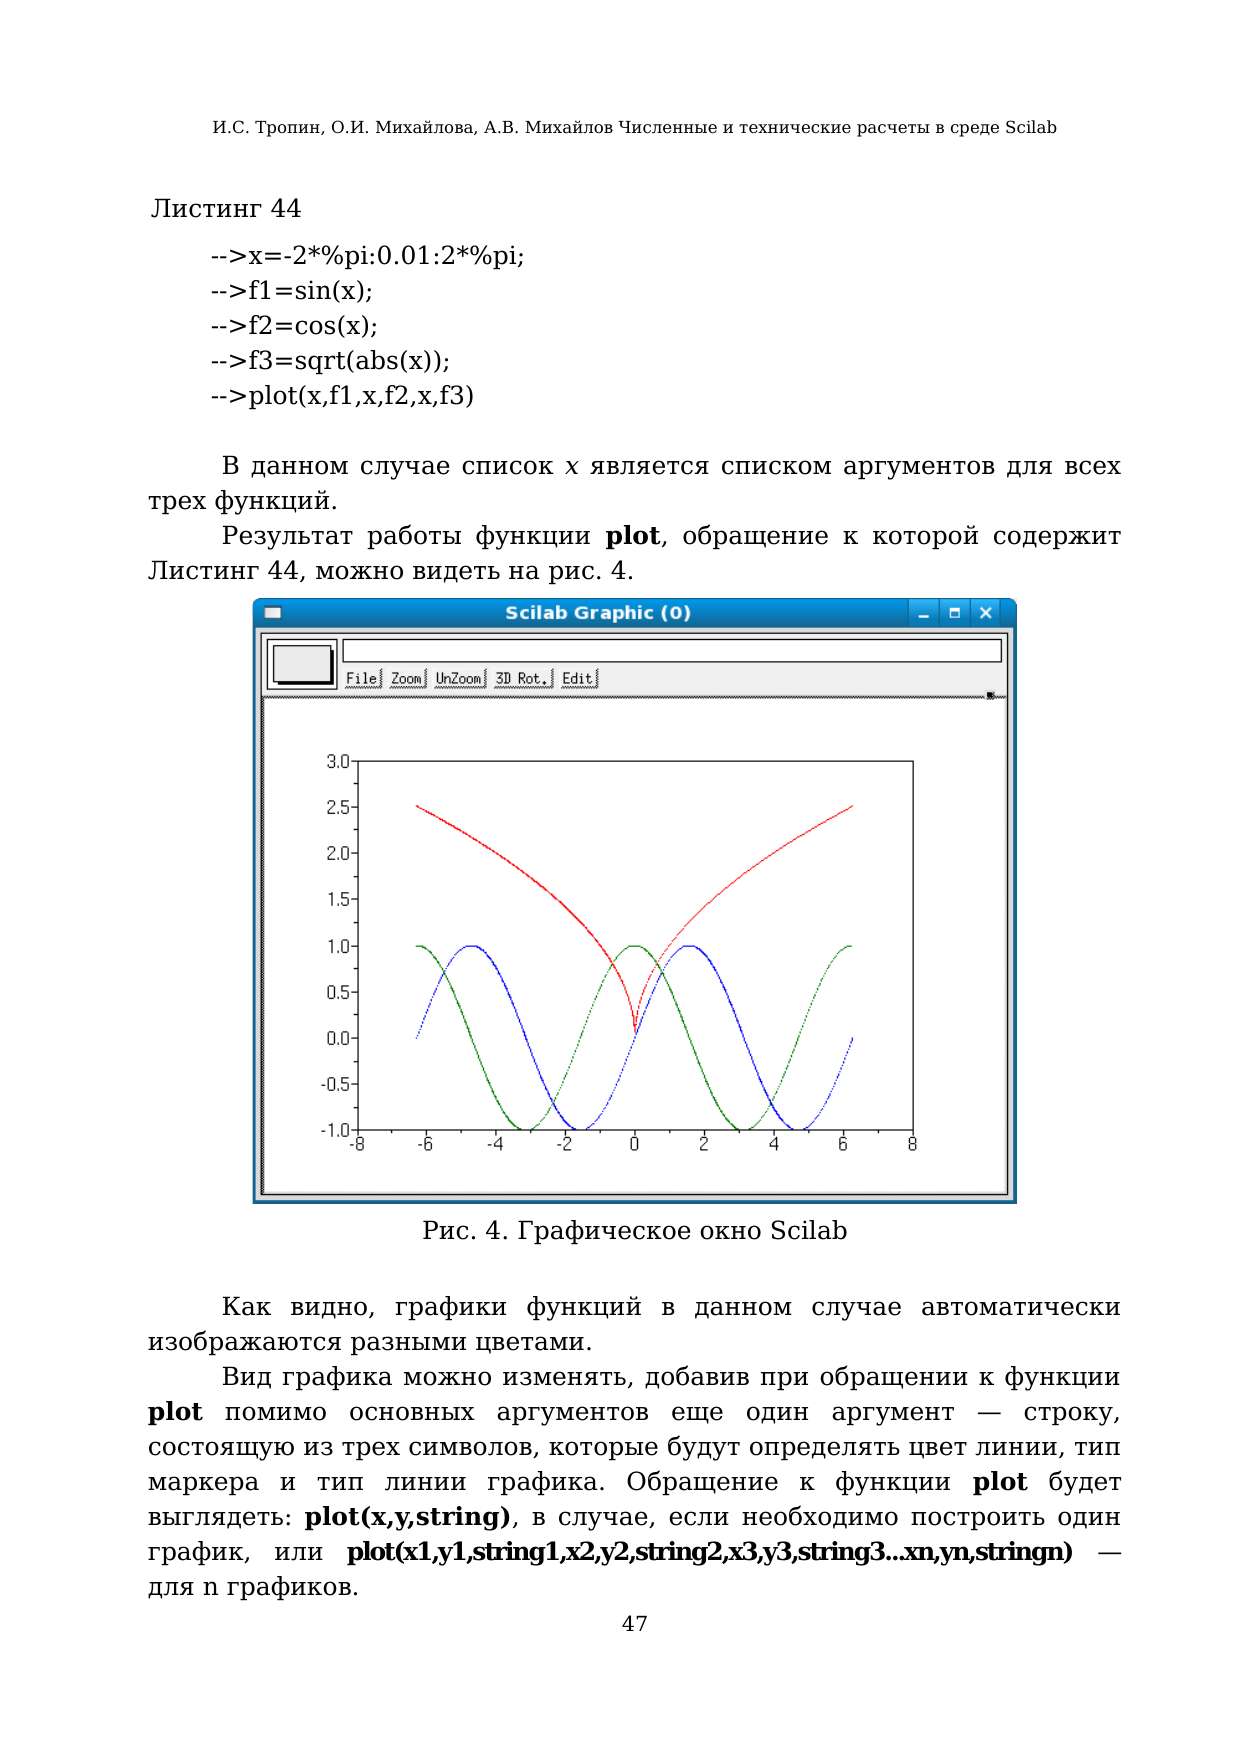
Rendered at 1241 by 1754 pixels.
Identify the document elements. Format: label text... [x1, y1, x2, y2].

text Как видно, графики функций в данном случае автоматически изображаются разными цветами. [148, 591, 1122, 1356]
text Листинг 44 [151, 194, 647, 223]
text -->x=-2*%pi:0.01:2*%pi; [151, 241, 647, 270]
text -->f3=sqrt(abs(x)); [151, 346, 647, 375]
picture [265, 606, 282, 619]
picture [909, 598, 1000, 618]
text -->plot(x,f1,x,f2,x,f3) [151, 381, 647, 410]
text -->f1=sin(x); [151, 276, 647, 305]
text Рис. 4. Графическое окно Scilab [250, 611, 1019, 1245]
text -->f2=cos(x); [151, 311, 647, 340]
text В данном случае список х является списком аргументов для всех трех функций. [148, 451, 1122, 515]
picture [252, 606, 1017, 1204]
text Вид графика можно изменять, добавив при обращении к функции plot помимо основных аргументов еще один аргумент — строку, состоящую из трех символов, которые будут определять цвет линии, тип маркера и тип линии графика. Обращение к функции plot будет выглядеть: plot(x,y,string), в случае, если необходимо построить один график, или plot(x1,y1,string1,x2,y2,string2,x3,y3,string3...xn,yn,stringn) — для n графиков. [148, 1362, 1122, 1602]
text Результат работы функции plot, обращение к которой содержит Листинг 44, можно видеть на рис. 4. [148, 521, 1122, 585]
